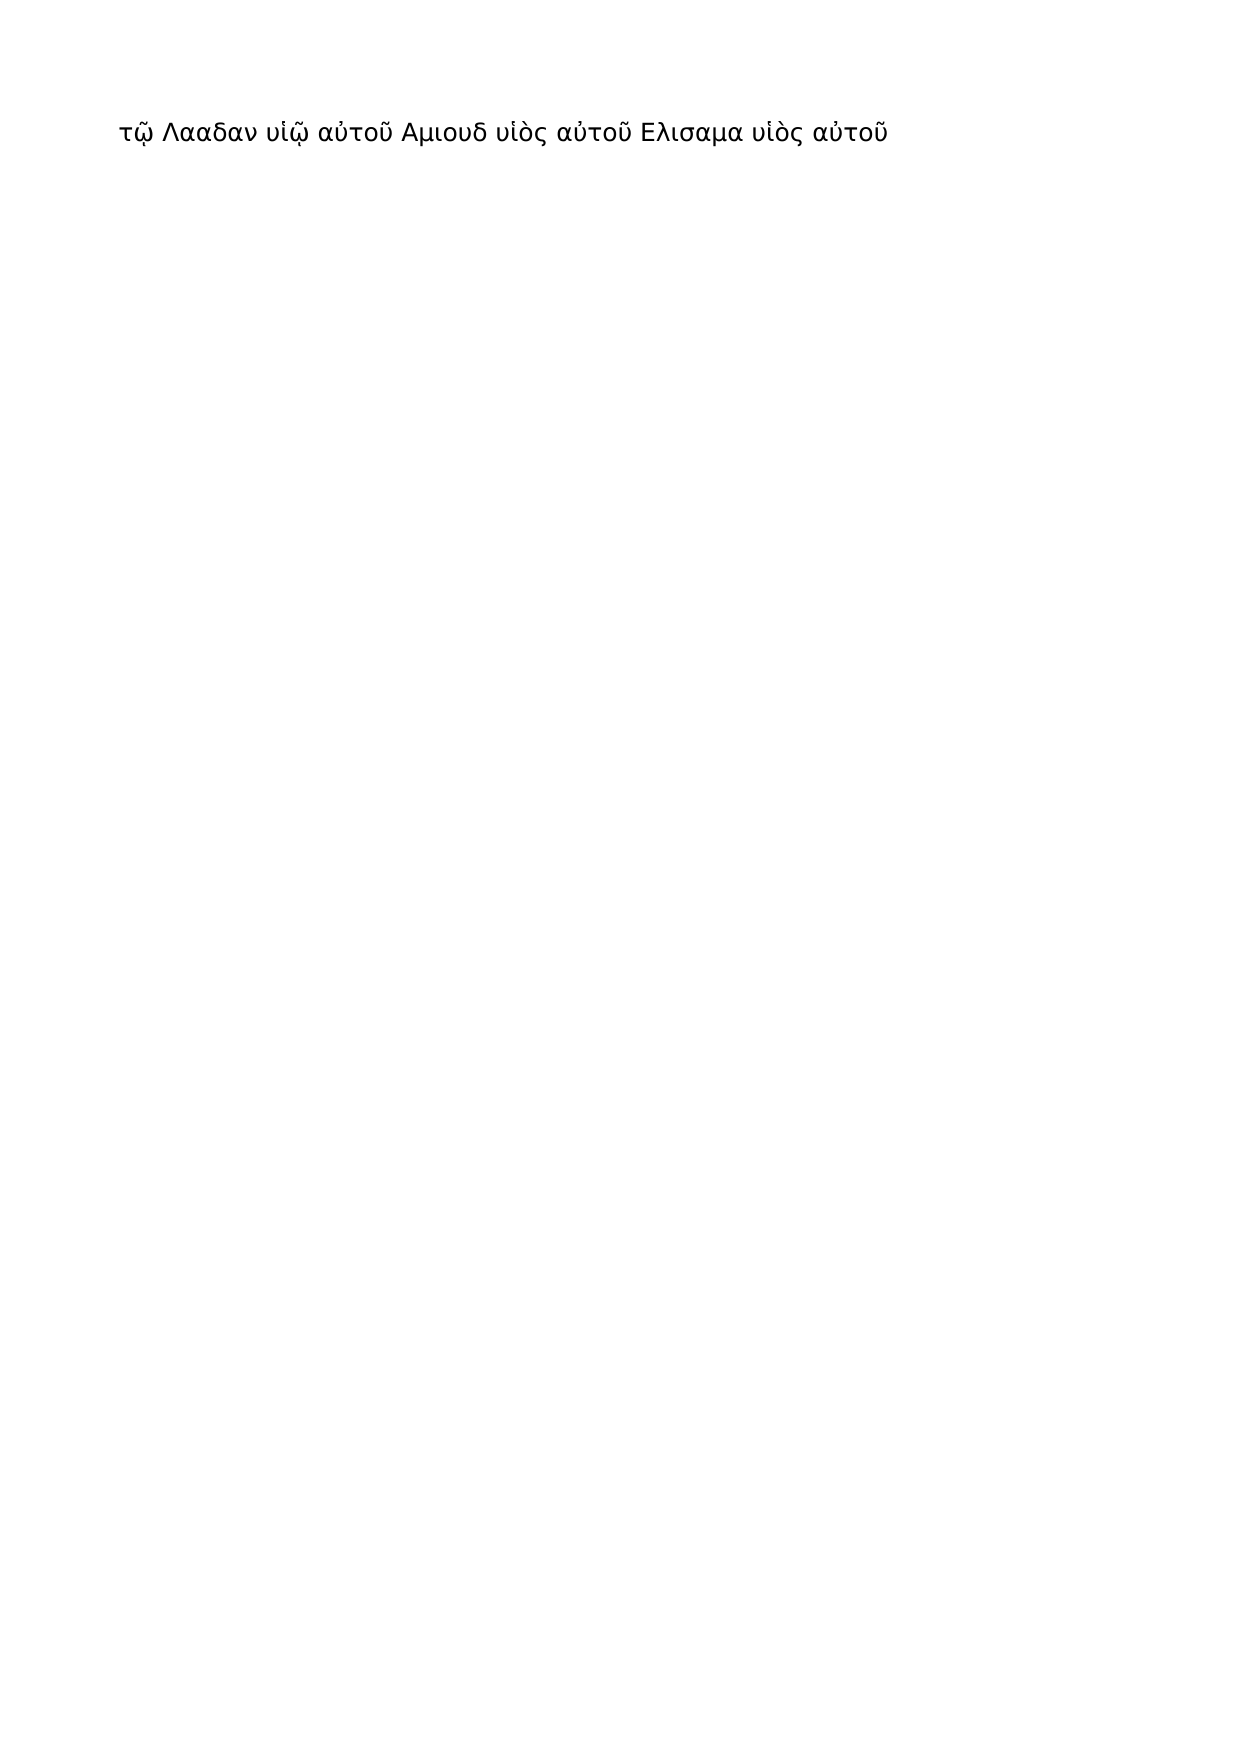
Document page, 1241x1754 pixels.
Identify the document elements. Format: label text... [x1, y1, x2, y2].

text τῷ Λααδαν υἱῷ αὐτοῦ Αμιουδ υἱὸς αὐτοῦ Ελισαμα υἱὸς αὐτοῦ [118, 118, 1122, 147]
